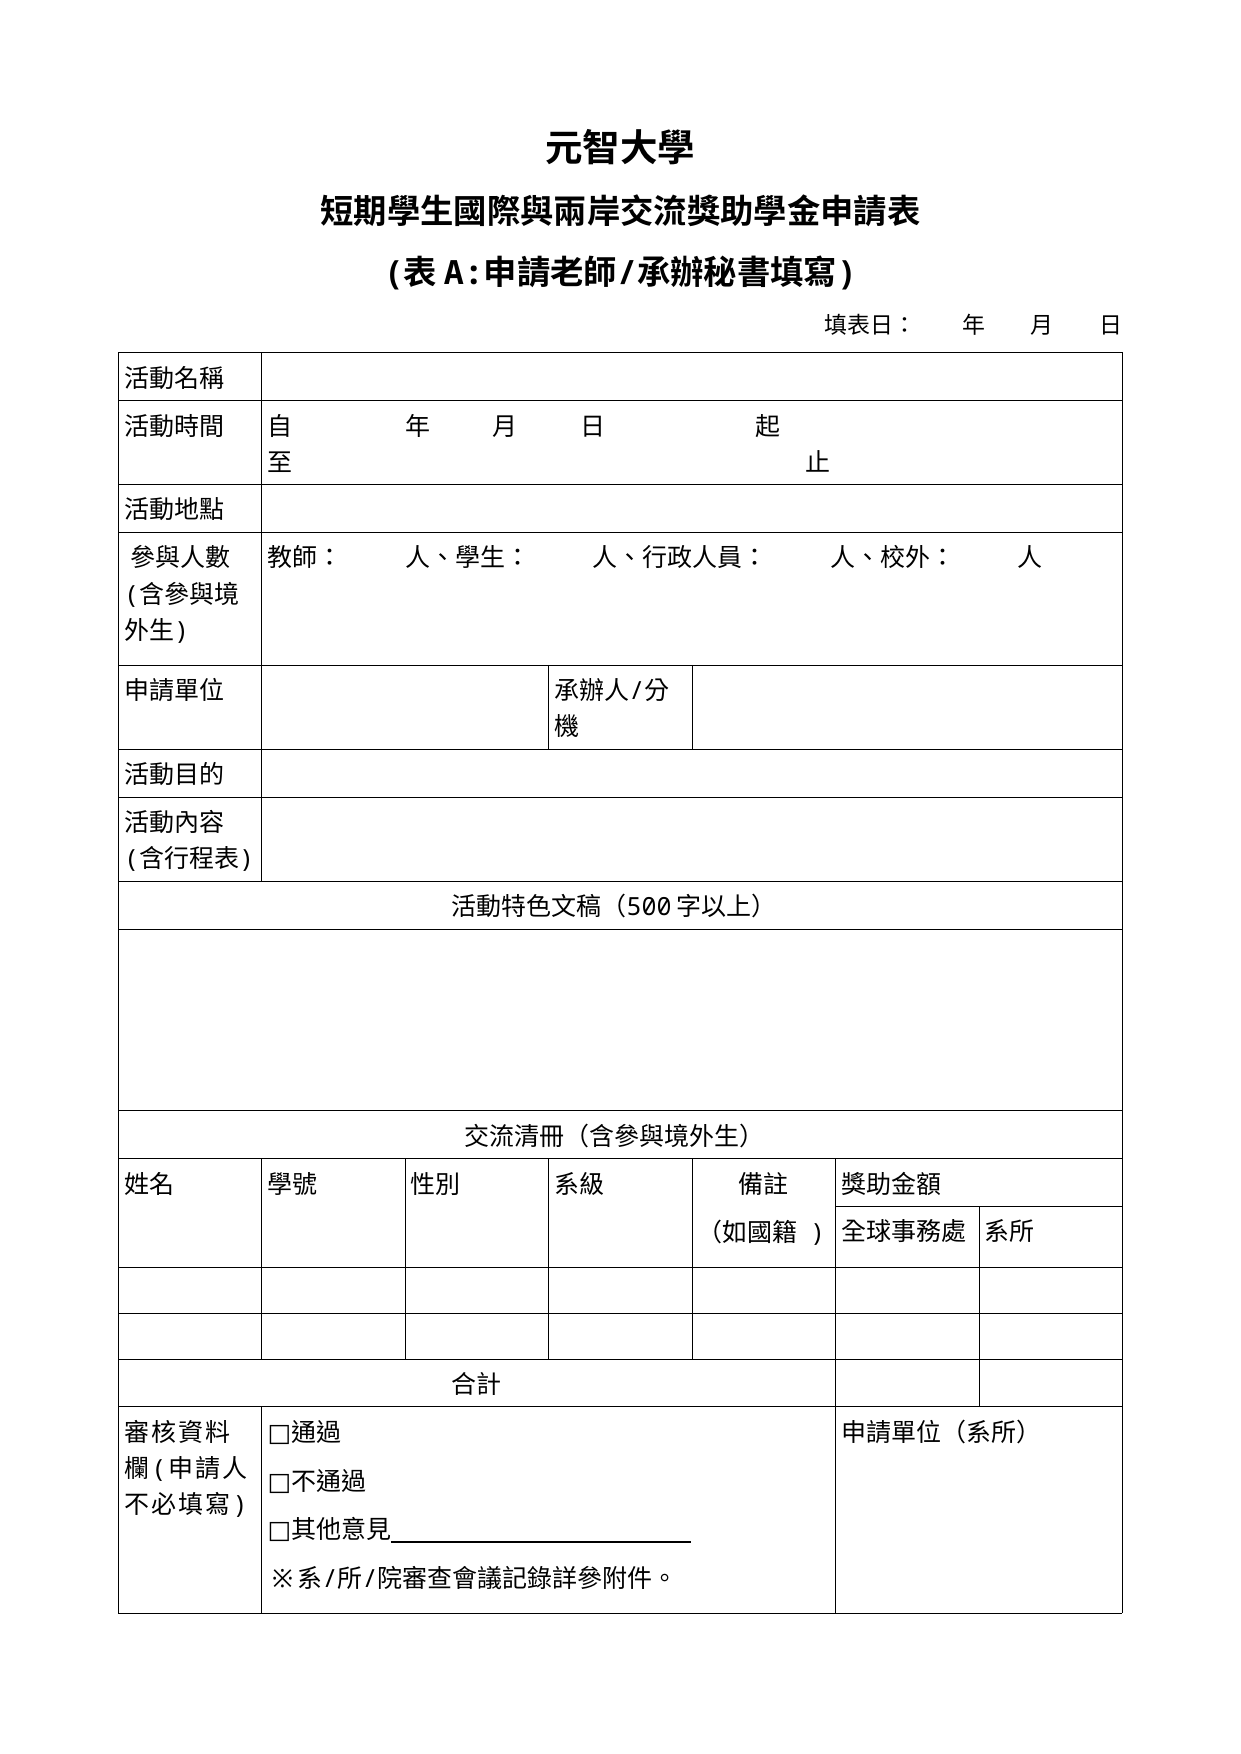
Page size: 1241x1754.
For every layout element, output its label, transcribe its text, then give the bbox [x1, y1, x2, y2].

table_cell 自 年 月 日 起 至 止 [262, 401, 1122, 484]
table_cell 學號 [262, 1159, 405, 1267]
table_cell [262, 798, 1122, 881]
table_cell [980, 1360, 1122, 1406]
table_cell [119, 1314, 261, 1358]
table_header 活動名稱 [119, 353, 261, 400]
table_cell 申請單位（系所） [836, 1407, 1122, 1613]
table_cell [836, 1268, 979, 1313]
table_cell [549, 1268, 692, 1313]
table_cell [980, 1314, 1122, 1358]
table_cell [693, 1268, 835, 1313]
text 短期學生國際與兩岸交流獎助學金申請表 [118, 185, 1122, 233]
table_cell 活動目的 [119, 750, 261, 797]
table_cell [262, 1268, 405, 1313]
table_cell [119, 1268, 261, 1313]
table_cell 活動特色文稿（500字以上） [119, 882, 1122, 928]
table_cell □通過 □不通過 □其他意見 ※系/所/院審查會議記錄詳參附件。 [262, 1407, 835, 1613]
table_cell 承辦人/分機 [549, 666, 692, 749]
table_cell 性別 [406, 1159, 548, 1267]
table_cell 活動地點 [119, 485, 261, 532]
table_cell [262, 750, 1122, 797]
table_cell 交流清冊（含參與境外生） [119, 1111, 1122, 1158]
table_cell [406, 1268, 548, 1313]
table_cell 審核資料欄(申請人不必填寫) [119, 1407, 261, 1613]
table_cell [836, 1314, 979, 1358]
table_cell [693, 1314, 835, 1358]
table_cell [262, 666, 548, 749]
table_cell 全球事務處 [836, 1207, 979, 1267]
table_cell [549, 1314, 692, 1358]
table_header [262, 353, 1122, 400]
table_cell 教師： 人、學生： 人、行政人員： 人、校外： 人 [262, 533, 1122, 665]
table_cell 備註 （如國籍 ) [693, 1159, 835, 1267]
table_cell [262, 1314, 405, 1358]
table_cell [836, 1360, 979, 1406]
table_cell 申請單位 [119, 666, 261, 749]
table_cell 活動時間 [119, 401, 261, 484]
text (表A:申請老師/承辦秘書填寫) [118, 246, 1122, 294]
table_cell [980, 1268, 1122, 1313]
table_cell 獎助金額 [836, 1159, 1122, 1206]
table_cell 合計 [119, 1360, 835, 1406]
table_cell [406, 1314, 548, 1358]
table_cell 系所 [980, 1207, 1122, 1267]
table_cell 系級 [549, 1159, 692, 1267]
table_cell [693, 666, 1122, 749]
table_cell 活動內容(含行程表) [119, 798, 261, 881]
table_cell 姓名 [119, 1159, 261, 1267]
table_cell [119, 930, 1122, 1110]
text 填表日： 年 月 日 [118, 307, 1122, 340]
table_cell 參與人數 (含參與境外生) [119, 533, 261, 665]
table_cell [262, 485, 1122, 532]
text 元智大學 [118, 118, 1122, 172]
